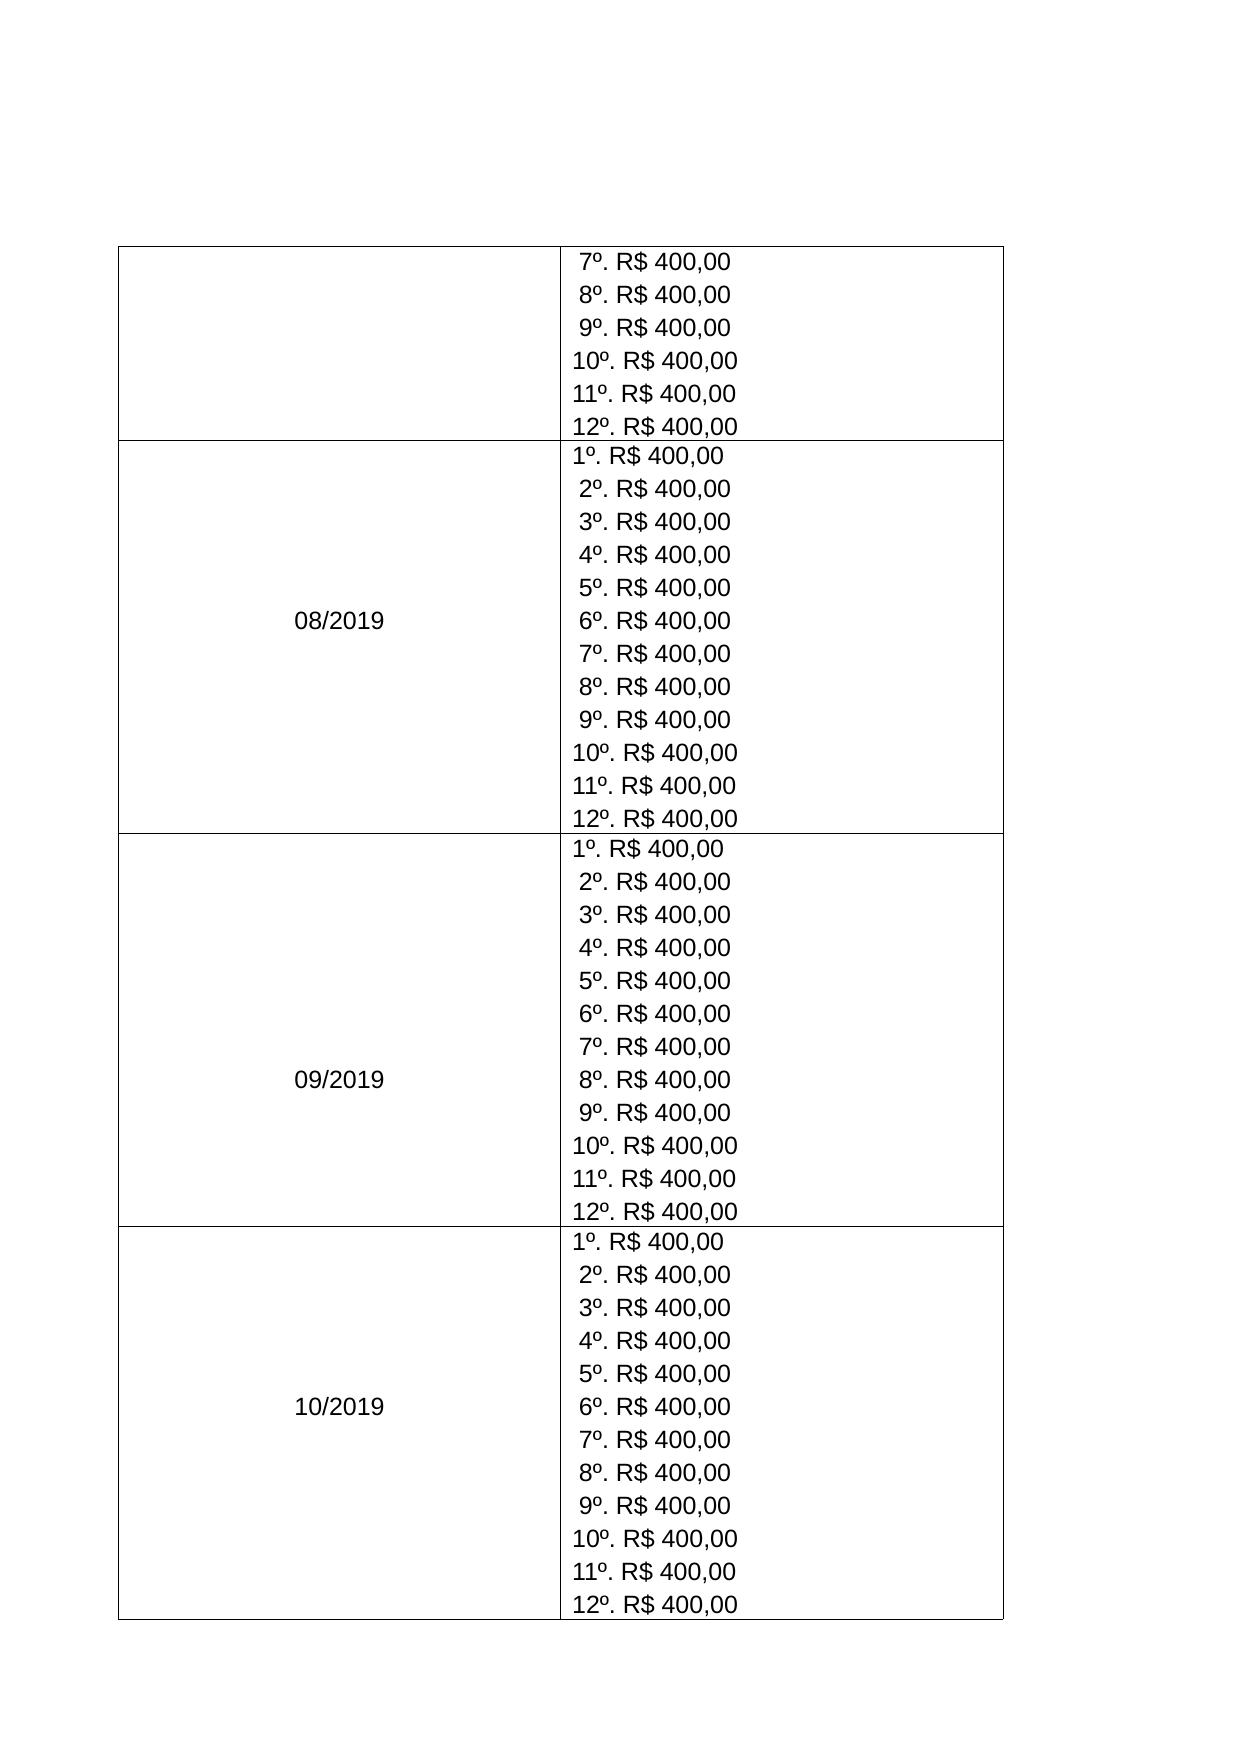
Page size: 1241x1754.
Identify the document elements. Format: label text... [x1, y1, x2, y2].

table_cell 1º. R$ 400,00 2º. R$ 400,00 3º. R$ 400,00 4º. R$ 400,00 5º. R$ 400,00 6º. R$ 400,00 7º. R$ 400,00 8º. R$ 400,00 9º. R$ 400,00 10º. R$ 400,00 11º. R$ 400,00 12º. R$ 400,00 [561, 1227, 1003, 1618]
table_cell 1º. R$ 400,00 2º. R$ 400,00 3º. R$ 400,00 4º. R$ 400,00 5º. R$ 400,00 6º. R$ 400,00 7º. R$ 400,00 8º. R$ 400,00 9º. R$ 400,00 10º. R$ 400,00 11º. R$ 400,00 12º. R$ 400,00 [561, 441, 1003, 833]
table_cell 1º. R$ 400,00 2º. R$ 400,00 3º. R$ 400,00 4º. R$ 400,00 5º. R$ 400,00 6º. R$ 400,00 7º. R$ 400,00 8º. R$ 400,00 9º. R$ 400,00 10º. R$ 400,00 11º. R$ 400,00 12º. R$ 400,00 [561, 834, 1003, 1226]
table_cell 08/2019 [119, 441, 560, 833]
table_cell 10/2019 [119, 1227, 560, 1618]
table_cell 7º. R$ 400,00 8º. R$ 400,00 9º. R$ 400,00 10º. R$ 400,00 11º. R$ 400,00 12º. R$ 400,00 [561, 247, 1003, 440]
table_cell 09/2019 [119, 834, 560, 1226]
table_cell [119, 247, 560, 440]
